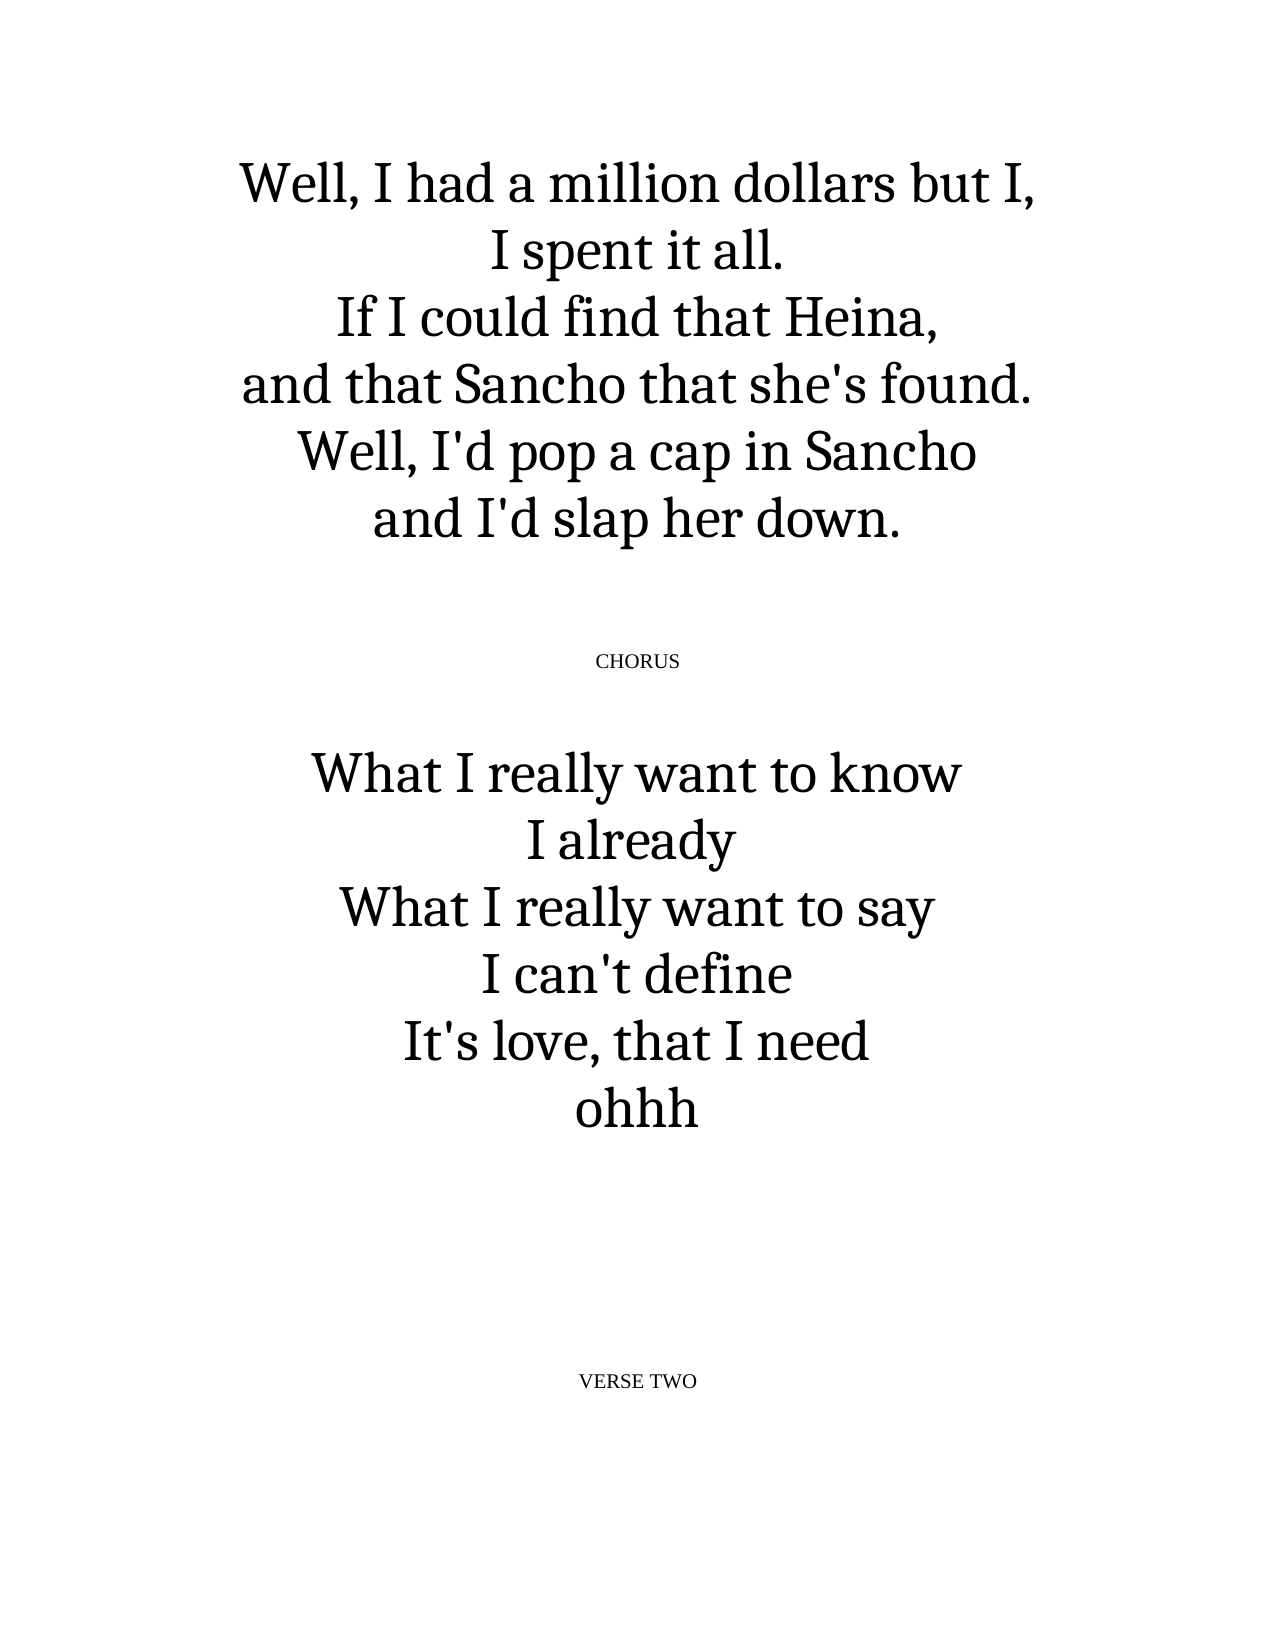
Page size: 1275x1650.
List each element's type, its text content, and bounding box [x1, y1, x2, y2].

text I spent it all. If I could find that Heina, [150, 217, 1125, 351]
text and I'd slap her down. [150, 485, 1125, 552]
text VERSE TWO [150, 1368, 1125, 1393]
text Well, I had a million dollars but I, [150, 150, 1125, 217]
text CHORUS [150, 649, 1125, 673]
text ohhh [150, 1075, 1125, 1209]
text What I really want to know I already What I really want to say I can't define It's love, that I need [150, 740, 1125, 1075]
text and that Sancho that she's found. Well, I'd pop a cap in Sancho [150, 351, 1125, 485]
